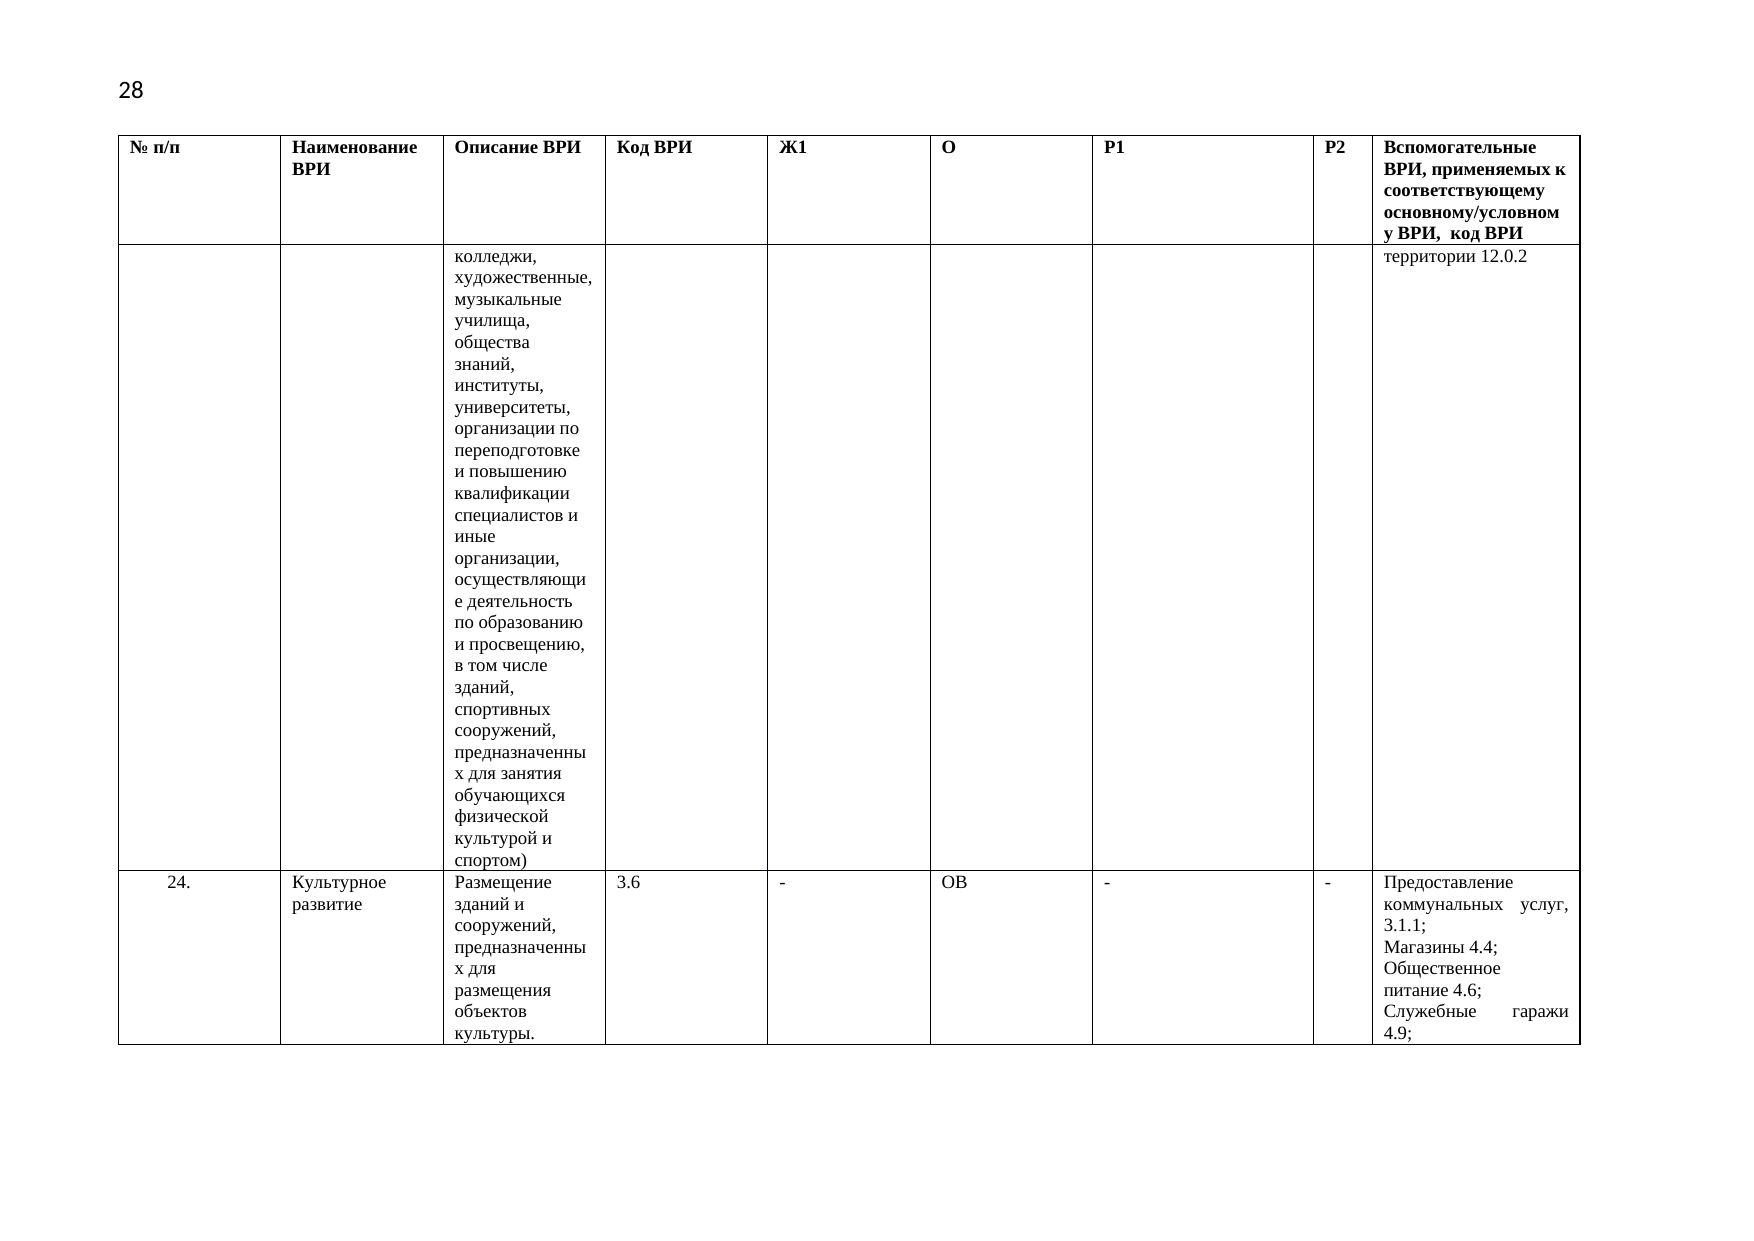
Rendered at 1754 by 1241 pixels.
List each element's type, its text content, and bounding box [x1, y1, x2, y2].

table_header Наименование ВРИ [281, 136, 443, 244]
table_cell [768, 245, 930, 870]
table_header № п/п [119, 136, 280, 244]
table_header Ж1 [768, 136, 930, 244]
table_cell Размещение зданий и сооружений, предназначенных для размещения объектов культуры. [444, 871, 605, 1043]
table_cell - [768, 871, 930, 1043]
table_cell колледжи, художественные, музыкальные училища, общества знаний, институты, университеты, организации по переподготовке и повышению квалификации специалистов и иные организации, осуществляющие деятельность по образованию и просвещению, в том числе зданий, спортивных сооружений, предназначенных для занятия обучающихся физической культурой и спортом) [444, 245, 605, 870]
table_cell [606, 245, 767, 870]
table_header O [931, 136, 1092, 244]
table_cell [931, 245, 1092, 870]
table_cell территории 12.0.2 [1373, 245, 1579, 870]
table_cell [119, 871, 280, 1043]
table_header Р1 [1093, 136, 1313, 244]
table_header Вспомогательные ВРИ, применяемых к соответствующему основному/условному ВРИ, код ВРИ [1373, 136, 1579, 244]
table_cell - [1093, 871, 1313, 1043]
table_cell - [1314, 871, 1372, 1043]
table_header Р2 [1314, 136, 1372, 244]
table_cell ОВ [931, 871, 1092, 1043]
table_cell [119, 245, 280, 870]
table_cell - [1093, 245, 1313, 870]
table_cell 3.6 [606, 871, 767, 1043]
table_cell - [1314, 245, 1372, 870]
table_header Описание ВРИ [444, 136, 605, 244]
table_cell [281, 245, 443, 870]
table_cell Культурное развитие [281, 871, 443, 1043]
table_cell Предоставление коммунальных услуг, 3.1.1; Магазины 4.4; Общественное питание 4.6; Служебные гаражи 4.9; [1373, 871, 1579, 1043]
table_header Код ВРИ [606, 136, 767, 244]
